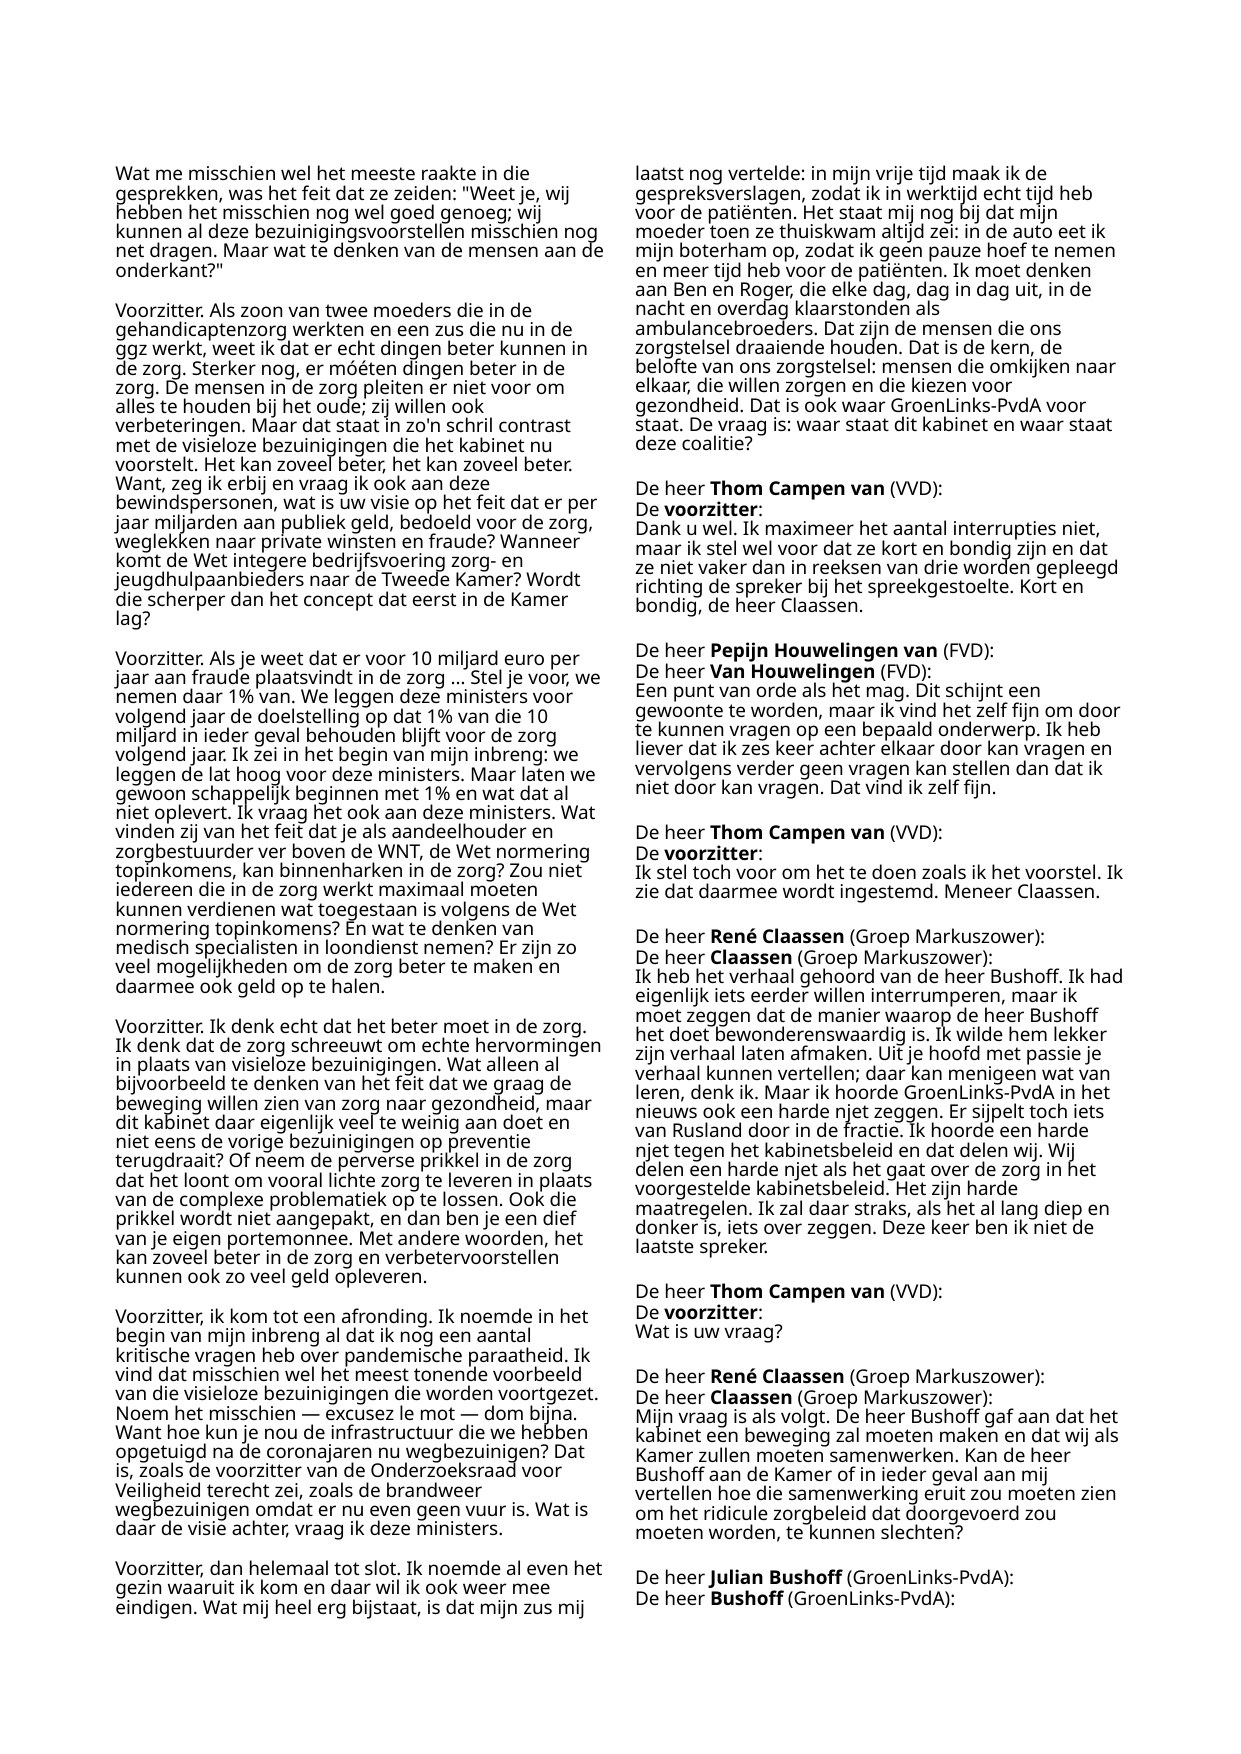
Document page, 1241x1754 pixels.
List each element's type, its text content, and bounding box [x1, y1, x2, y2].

text De heer Pepijn Houwelingen van (FVD): [635, 637, 1125, 663]
text De heer René Claassen (Groep Markuszower): [635, 1363, 1125, 1389]
text De heer Claassen (Groep Markuszower): [635, 1389, 1125, 1408]
text De heer Claassen (Groep Markuszower): [635, 949, 1125, 968]
text De voorzitter: [635, 501, 1125, 520]
text Wat me misschien wel het meeste raakte in die gesprekken, was het feit dat ze zeiden: "Weet je, wij hebben het misschien nog wel goed genoeg; wij kunnen al deze bezuinigingsvoorstellen misschien nog net dragen. Maar wat te denken van de mensen aan de onderkant?" [115, 165, 605, 281]
text Voorzitter. Als zoon van twee moeders die in de gehandicaptenzorg werkten en een zus die nu in de ggz werkt, weet ik dat er echt dingen beter kunnen in de zorg. Sterker nog, er móéten dingen beter in de zorg. De mensen in de zorg pleiten er niet voor om alles te houden bij het oude; zij willen ook verbeteringen. Maar dat staat in zo'n schril contrast met de visieloze bezuinigingen die het kabinet nu voorstelt. Het kan zoveel beter, het kan zoveel beter. Want, zeg ik erbij en vraag ik ook aan deze bewindspersonen, wat is uw visie op het feit dat er per jaar miljarden aan publiek geld, bedoeld voor de zorg, weglekken naar private winsten en fraude? Wanneer komt de Wet integere bedrijfsvoering zorg- en jeugdhulpaanbieders naar de Tweede Kamer? Wordt die scherper dan het concept dat eerst in de Kamer lag? [115, 302, 605, 629]
text Ik stel toch voor om het te doen zoals ik het voorstel. Ik zie dat daarmee wordt ingestemd. Meneer Claassen. [635, 864, 1125, 902]
text De heer Julian Bushoff (GroenLinks-PvdA): [635, 1564, 1125, 1590]
text Mijn vraag is als volgt. De heer Bushoff gaf aan dat het kabinet een beweging zal moeten maken en dat wij als Kamer zullen moeten samenwerken. Kan de heer Bushoff aan de Kamer of in ieder geval aan mij vertellen hoe die samenwerking eruit zou moeten zien om het ridicule zorgbeleid dat doorgevoerd zou moeten worden, te kunnen slechten? [635, 1408, 1125, 1543]
text Wat is uw vraag? [635, 1323, 1125, 1342]
text De heer René Claassen (Groep Markuszower): [635, 923, 1125, 949]
text Voorzitter. Als je weet dat er voor 10 miljard euro per jaar aan fraude plaatsvindt in de zorg … Stel je voor, we nemen daar 1% van. We leggen deze ministers voor volgend jaar de doelstelling op dat 1% van die 10 miljard in ieder geval behouden blijft voor de zorg volgend jaar. Ik zei in het begin van mijn inbreng: we leggen de lat hoog voor deze ministers. Maar laten we gewoon schappelijk beginnen met 1% en wat dat al niet oplevert. Ik vraag het ook aan deze ministers. Wat vinden zij van het feit dat je als aandeelhouder en zorgbestuurder ver boven de WNT, de Wet normering topinkomens, kan binnenharken in de zorg? Zou niet iedereen die in de zorg werkt maximaal moeten kunnen verdienen wat toegestaan is volgens de Wet normering topinkomens? En wat te denken van medisch specialisten in loondienst nemen? Er zijn zo veel mogelijkheden om de zorg beter te maken en daarmee ook geld op te halen. [115, 650, 605, 997]
text Een punt van orde als het mag. Dit schijnt een gewoonte te worden, maar ik vind het zelf fijn om door te kunnen vragen op een bepaald onderwerp. Ik heb liever dat ik zes keer achter elkaar door kan vragen en vervolgens verder geen vragen kan stellen dan dat ik niet door kan vragen. Dat vind ik zelf fijn. [635, 682, 1125, 798]
text Dank u wel. Ik maximeer het aantal interrupties niet, maar ik stel wel voor dat ze kort en bondig zijn en dat ze niet vaker dan in reeksen van drie worden gepleegd richting de spreker bij het spreekgestoelte. Kort en bondig, de heer Claassen. [635, 520, 1125, 617]
text De heer Thom Campen van (VVD): [635, 819, 1125, 844]
text Voorzitter. Ik denk echt dat het beter moet in de zorg. Ik denk dat de zorg schreeuwt om echte hervormingen in plaats van visieloze bezuinigingen. Wat alleen al bijvoorbeeld te denken van het feit dat we graag de beweging willen zien van zorg naar gezondheid, maar dit kabinet daar eigenlijk veel te weinig aan doet en niet eens de vorige bezuinigingen op preventie terugdraait? Of neem de perverse prikkel in de zorg dat het loont om vooral lichte zorg te leveren in plaats van de complexe problematiek op te lossen. Ook die prikkel wordt niet aangepakt, en dan ben je een dief van je eigen portemonnee. Met andere woorden, het kan zoveel beter in de zorg en verbetervoorstellen kunnen ook zo veel geld opleveren. [115, 1018, 605, 1287]
text De heer Thom Campen van (VVD): [635, 475, 1125, 501]
text De heer Van Houwelingen (FVD): [635, 663, 1125, 682]
text laatst nog vertelde: in mijn vrije tijd maak ik de gespreksverslagen, zodat ik in werktijd echt tijd heb voor de patiënten. Het staat mij nog bij dat mijn moeder toen ze thuiskwam altijd zei: in de auto eet ik mijn boterham op, zodat ik geen pauze hoef te nemen en meer tijd heb voor de patiënten. Ik moet denken aan Ben en Roger, die elke dag, dag in dag uit, in de nacht en overdag klaarstonden als ambulancebroeders. Dat zijn de mensen die ons zorgstelsel draaiende houden. Dat is de kern, de belofte van ons zorgstelsel: mensen die omkijken naar elkaar, die willen zorgen en die kiezen voor gezondheid. Dat is ook waar GroenLinks-PvdA voor staat. De vraag is: waar staat dit kabinet en waar staat deze coalitie? [635, 165, 1125, 454]
text Ik heb het verhaal gehoord van de heer Bushoff. Ik had eigenlijk iets eerder willen interrumperen, maar ik moet zeggen dat de manier waarop de heer Bushoff het doet bewonderenswaardig is. Ik wilde hem lekker zijn verhaal laten afmaken. Uit je hoofd met passie je verhaal kunnen vertellen; daar kan menigeen wat van leren, denk ik. Maar ik hoorde GroenLinks-PvdA in het nieuws ook een harde njet zeggen. Er sijpelt toch iets van Rusland door in de fractie. Ik hoorde een harde njet tegen het kabinetsbeleid en dat delen wij. Wij delen een harde njet als het gaat over de zorg in het voorgestelde kabinetsbeleid. Het zijn harde maatregelen. Ik zal daar straks, als het al lang diep en donker is, iets over zeggen. Deze keer ben ik niet de laatste spreker. [635, 968, 1125, 1257]
text Voorzitter, dan helemaal tot slot. Ik noemde al even het gezin waaruit ik kom en daar wil ik ook weer mee eindigen. Wat mij heel erg bijstaat, is dat mijn zus mij [115, 1560, 605, 1618]
text Voorzitter, ik kom tot een afronding. Ik noemde in het begin van mijn inbreng al dat ik nog een aantal kritische vragen heb over pandemische paraatheid. Ik vind dat misschien wel het meest tonende voorbeeld van die visieloze bezuinigingen die worden voortgezet. Noem het misschien — excusez le mot — dom bijna. Want hoe kun je nou de infrastructuur die we hebben opgetuigd na de coronajaren nu wegbezuinigen? Dat is, zoals de voorzitter van de Onderzoeksraad voor Veiligheid terecht zei, zoals de brandweer wegbezuinigen omdat er nu even geen vuur is. Wat is daar de visie achter, vraag ik deze ministers. [115, 1308, 605, 1539]
text De voorzitter: [635, 1304, 1125, 1323]
text De heer Thom Campen van (VVD): [635, 1278, 1125, 1304]
text De voorzitter: [635, 844, 1125, 864]
text De heer Bushoff (GroenLinks-PvdA): [635, 1590, 1125, 1609]
